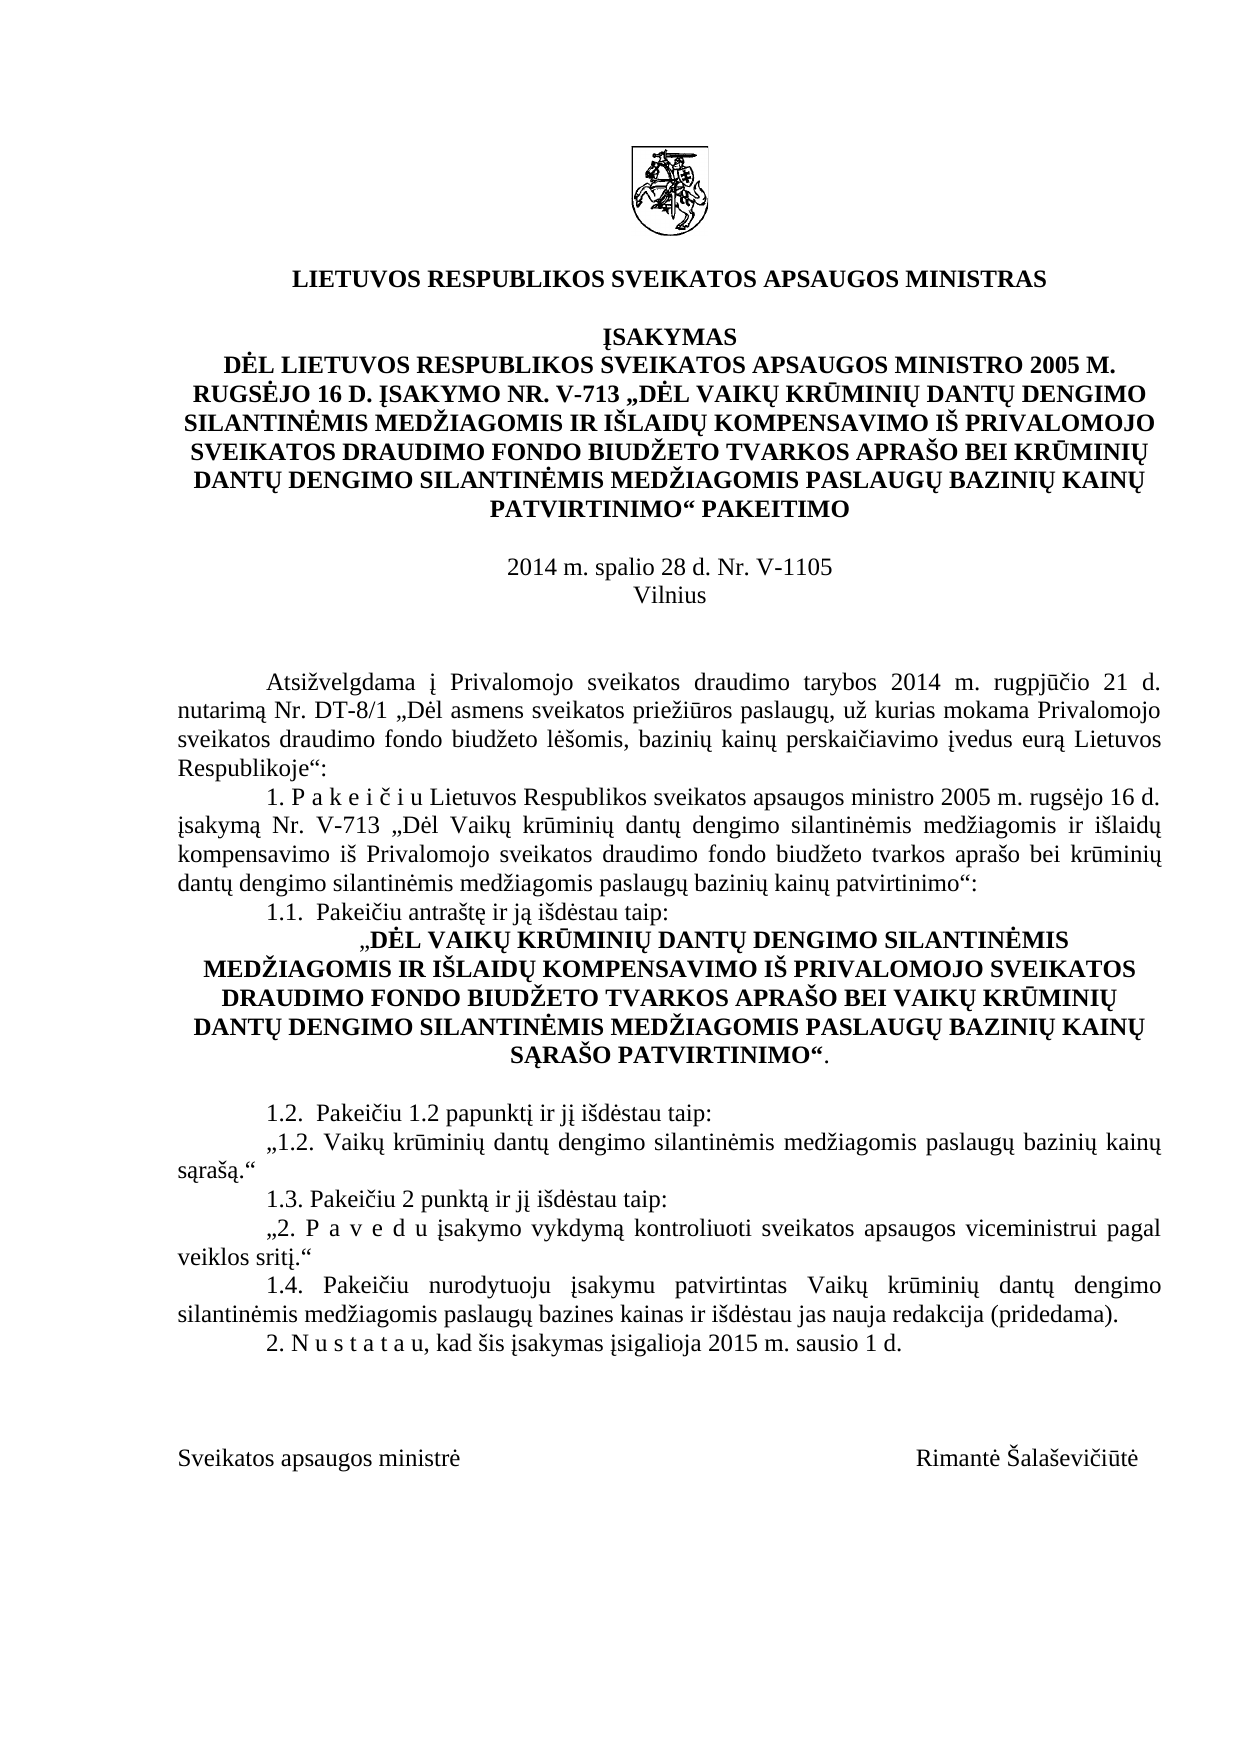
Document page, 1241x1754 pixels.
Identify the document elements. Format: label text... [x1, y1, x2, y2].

text 2. N u s t a t a u, kad šis įsakymas įsigalioja 2015 m. sausio 1 d. [177, 1328, 1162, 1357]
text 2014 m. spalio 28 d. Nr. V-1105 [177, 552, 1162, 581]
text 1.3. Pakeičiu 2 punktą ir jį išdėstau taip: [177, 1184, 1162, 1213]
text ĮSAKYMAS [177, 322, 1162, 351]
text 1. P a k e i č i u Lietuvos Respublikos sveikatos apsaugos ministro 2005 m. rugsėjo 16 d. įsakymą Nr. V-713 „Dėl Vaikų krūminių dantų dengimo silantinėmis medžiagomis ir išlaidų kompensavimo iš Privalomojo sveikatos draudimo fondo biudžeto tvarkos aprašo bei krūminių dantų dengimo silantinėmis medžiagomis paslaugų bazinių kainų patvirtinimo“: [177, 782, 1162, 897]
text Vilnius [177, 581, 1162, 609]
text Atsižvelgdama į Privalomojo sveikatos draudimo tarybos 2014 m. rugpjūčio 21 d. nutarimą Nr. DT-8/1 „Dėl asmens sveikatos priežiūros paslaugų, už kurias mokama Privalomojo sveikatos draudimo fondo biudžeto lėšomis, bazinių kainų perskaičiavimo įvedus eurą Lietuvos Respublikoje“: [177, 667, 1162, 782]
text „2. P a v e d u įsakymo vykdymą kontroliuoti sveikatos apsaugos viceministrui pagal veiklos sritį.“ [177, 1213, 1162, 1271]
text 1.1. Pakeičiu antraštę ir ją išdėstau taip: [177, 897, 1162, 926]
text 1.2. Pakeičiu 1.2 papunktį ir jį išdėstau taip: [177, 1098, 1162, 1127]
text DĖL LIETUVOS RESPUBLIKOS SVEIKATOS APSAUGOS MINISTRO 2005 M. RUGSĖJO 16 D. ĮSAKYMO NR. V-713 „DĖL VAIKŲ KRŪMINIŲ DANTŲ DENGIMO SILANTINĖMIS MEDŽIAGOMIS IR IŠLAIDŲ KOMPENSAVIMO IŠ PRIVALOMOJO SVEIKATOS DRAUDIMO FONDO BIUDŽETO TVARKOS APRAŠO BEI KRŪMINIŲ DANTŲ DENGIMO SILANTINĖMIS MEDŽIAGOMIS PASLAUGŲ BAZINIŲ KAINŲ PATVIRTINIMO“ PAKEITIMO [177, 351, 1162, 523]
text Sveikatos apsaugos ministrė Rimantė Šalaševičiūtė [177, 1443, 1162, 1472]
text „DĖL VAIKŲ KRŪMINIŲ DANTŲ DENGIMO SILANTINĖMIS MEDŽIAGOMIS IR IŠLAIDŲ KOMPENSAVIMO IŠ PRIVALOMOJO SVEIKATOS DRAUDIMO FONDO BIUDŽETO TVARKOS APRAŠO BEI VAIKŲ KRŪMINIŲ DANTŲ DENGIMO SILANTINĖMIS MEDŽIAGOMIS PASLAUGŲ BAZINIŲ KAINŲ SĄRAŠO PATVIRTINIMO“. [177, 926, 1162, 1069]
text „1.2. Vaikų krūminių dantų dengimo silantinėmis medžiagomis paslaugų bazinių kainų sąrašą.“ [177, 1127, 1162, 1184]
text 1.4. Pakeičiu nurodytuoju įsakymu patvirtintas Vaikų krūminių dantų dengimo silantinėmis medžiagomis paslaugų bazines kainas ir išdėstau jas nauja redakcija (pridedama). [177, 1271, 1162, 1328]
text LIETUVOS RESPUBLIKOS SVEIKATOS APSAUGOS MINISTRAS [177, 264, 1162, 293]
